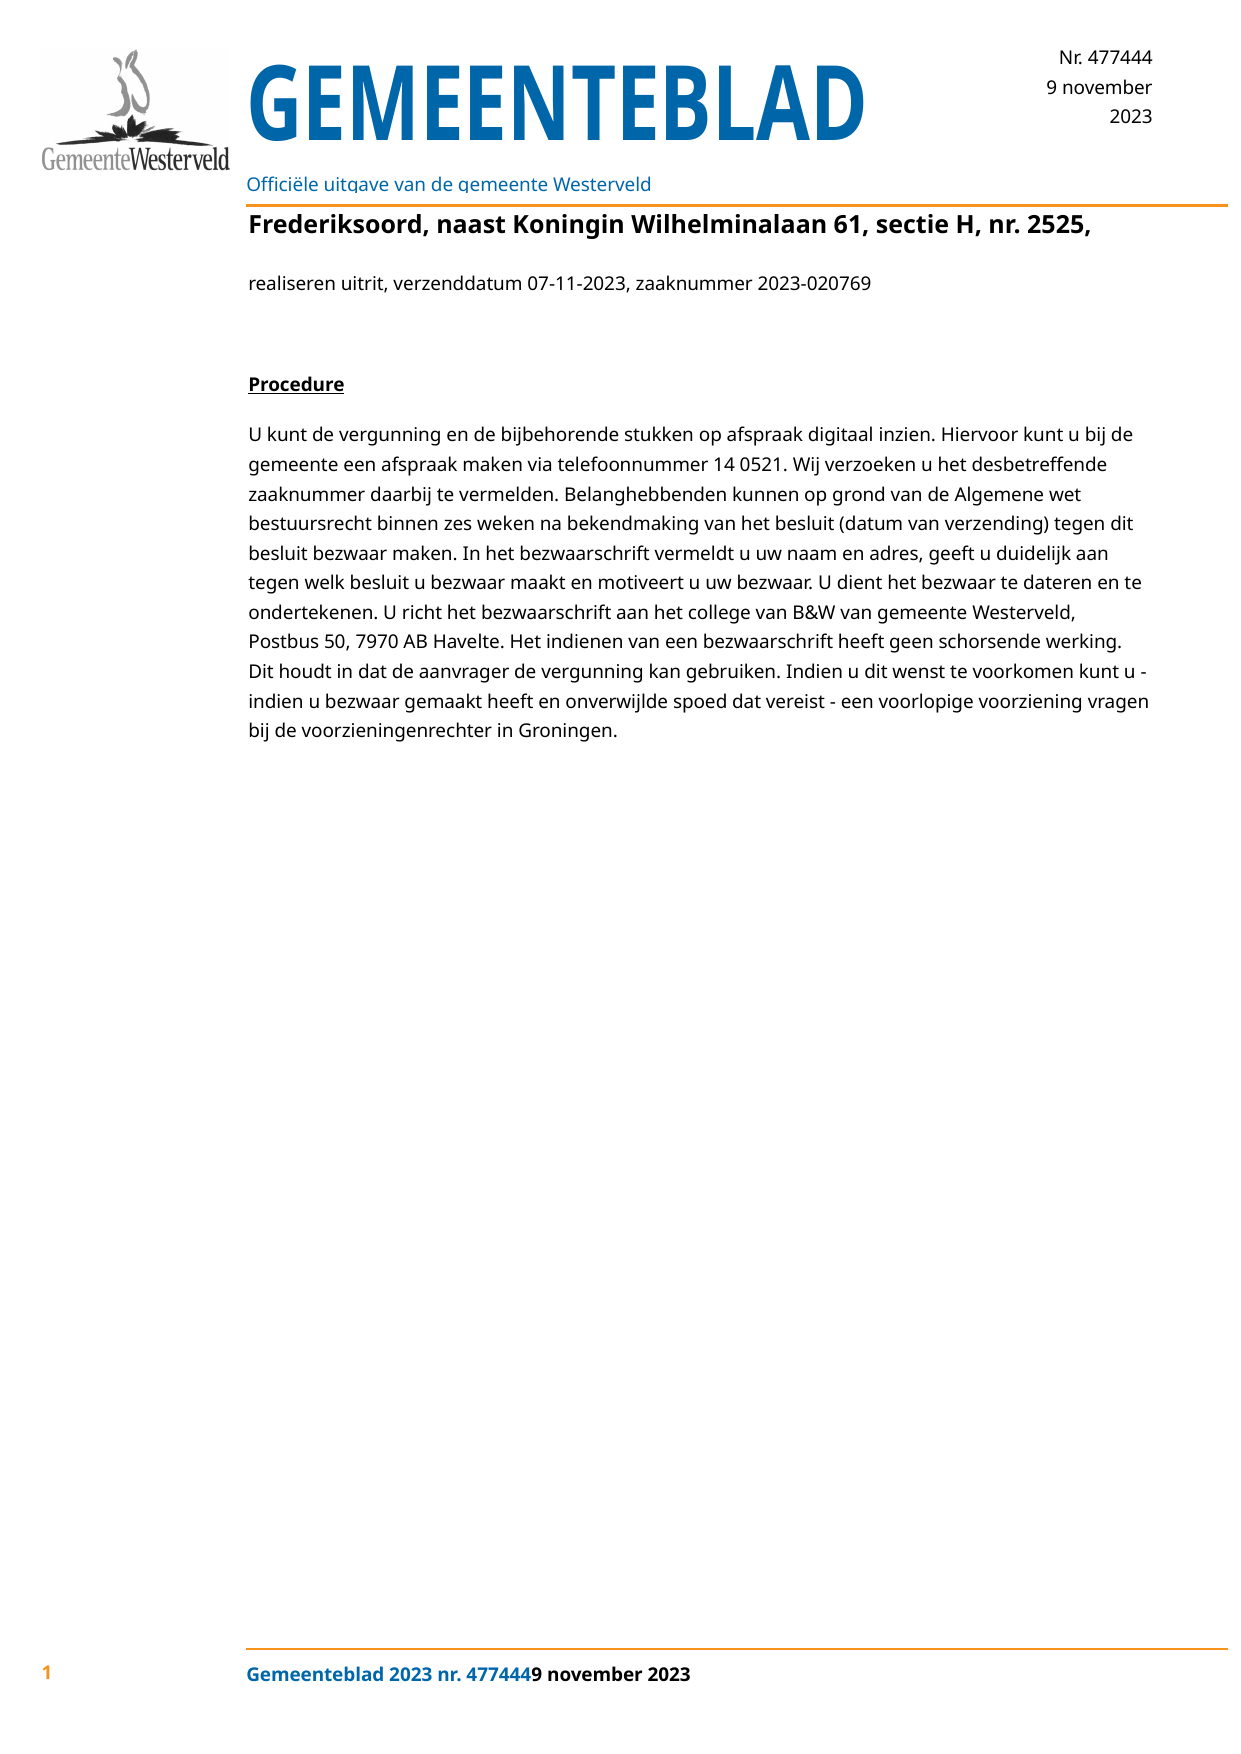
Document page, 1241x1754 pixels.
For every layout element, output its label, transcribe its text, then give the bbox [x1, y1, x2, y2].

picture [41, 47, 231, 172]
text Procedure [248, 371, 1152, 397]
text Frederiksoord, naast Koningin Wilhelminalaan 61, sectie H, nr. 2525, [248, 207, 1152, 241]
text U kunt de vergunning en de bijbehorende stukken op afspraak digitaal inzien. Hiervoor kunt u bij de gemeente een afspraak maken via telefoonnummer 14 0521. Wij verzoeken u het desbetreffende zaaknummer daarbij te vermelden. Belanghebbenden kunnen op grond van de Algemene wet bestuursrecht binnen zes weken na bekendmaking van het besluit (datum van verzending) tegen dit besluit bezwaar maken. In het bezwaarschrift vermeldt u uw naam en adres, geeft u duidelijk aan tegen welk besluit u bezwaar maakt en motiveert u uw bezwaar. U dient het bezwaar te dateren en te ondertekenen. U richt het bezwaarschrift aan het college van B&W van gemeente Westerveld, Postbus 50, 7970 AB Havelte. Het indienen van een bezwaarschrift heeft geen schorsende werking. Dit houdt in dat de aanvrager de vergunning kan gebruiken. Indien u dit wenst te voorkomen kunt u - indien u bezwaar gemaakt heeft en onverwijlde spoed dat vereist - een voorlopige voorziening vragen bij de voorzieningenrechter in Groningen. [248, 422, 1152, 743]
text realiseren uitrit, verzenddatum 07-11-2023, zaaknummer 2023-020769 [248, 270, 1152, 296]
